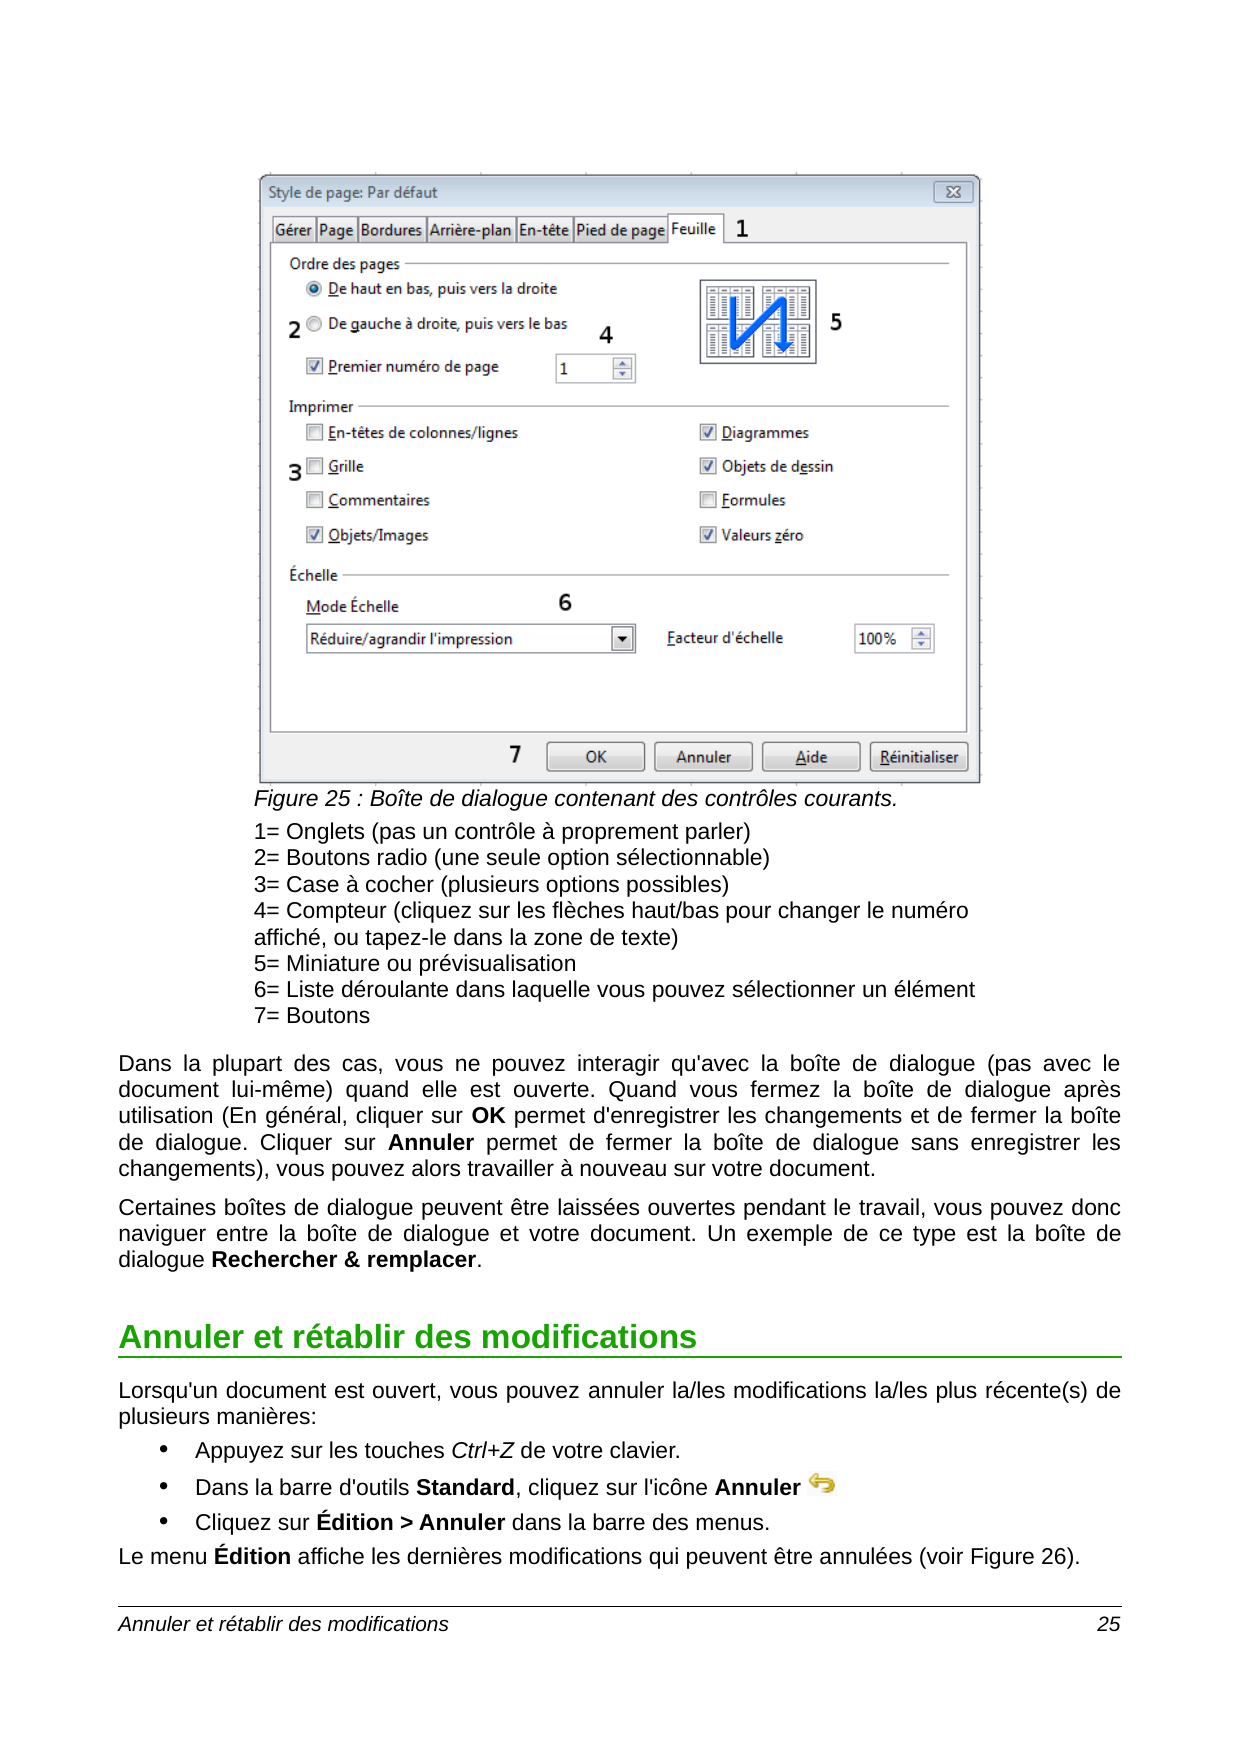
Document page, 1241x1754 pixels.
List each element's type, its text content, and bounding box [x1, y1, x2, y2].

list Appuyez sur les touches Ctrl+Z de votre clavier. [156, 1436, 1122, 1465]
list Dans la barre d'outils Standard, cliquez sur l'icône Annuler [156, 1471, 1122, 1501]
subtitle Annuler et rétablir des modifications [118, 1317, 1122, 1356]
text 1= Onglets (pas un contrôle à proprement parler) 2= Boutons radio (une seule option sélectionnable) 3= Case à cocher (plusieurs options possibles) 4= Compteur (cliquez sur les flèches haut/bas pour changer le numéro affiché, ou tapez-le dans la zone de texte) 5= Miniature ou prévisualisation 6= Liste déroulante dans laquelle vous pouvez sélectionner un élément 7= Boutons [253, 818, 987, 1029]
text Le menu Édition affiche les dernières modifications qui peuvent être annulées (voir Figure 26). [118, 1543, 1122, 1569]
picture [807, 1471, 838, 1496]
list Cliquez sur Édition > Annuler dans la barre des menus. [156, 1507, 1122, 1537]
list Lorsqu'un document est ouvert, vous pouvez annuler la/les modifications la/les plus récente(s) de plusieurs manières: [118, 1377, 1122, 1429]
text Certaines boîtes de dialogue peuvent être laissées ouvertes pendant le travail, vous pouvez donc naviguer entre la boîte de dialogue et votre document. Un exemple de ce type est la boîte de dialogue Rechercher & remplacer. [118, 1194, 1122, 1273]
picture [257, 172, 983, 786]
text Figure 25 : Boîte de dialogue contenant des contrôles courants. [253, 172, 987, 812]
text Dans la plupart des cas, vous ne pouvez interagir qu'avec la boîte de dialogue (pas avec le document lui-même) quand elle est ouverte. Quand vous fermez la boîte de dialogue après utilisation (En général, cliquer sur OK permet d'enregistrer les changements et de fermer la boîte de dialogue. Cliquer sur Annuler permet de fermer la boîte de dialogue sans enregistrer les changements), vous pouvez alors travailler à nouveau sur votre document. [118, 1049, 1122, 1181]
